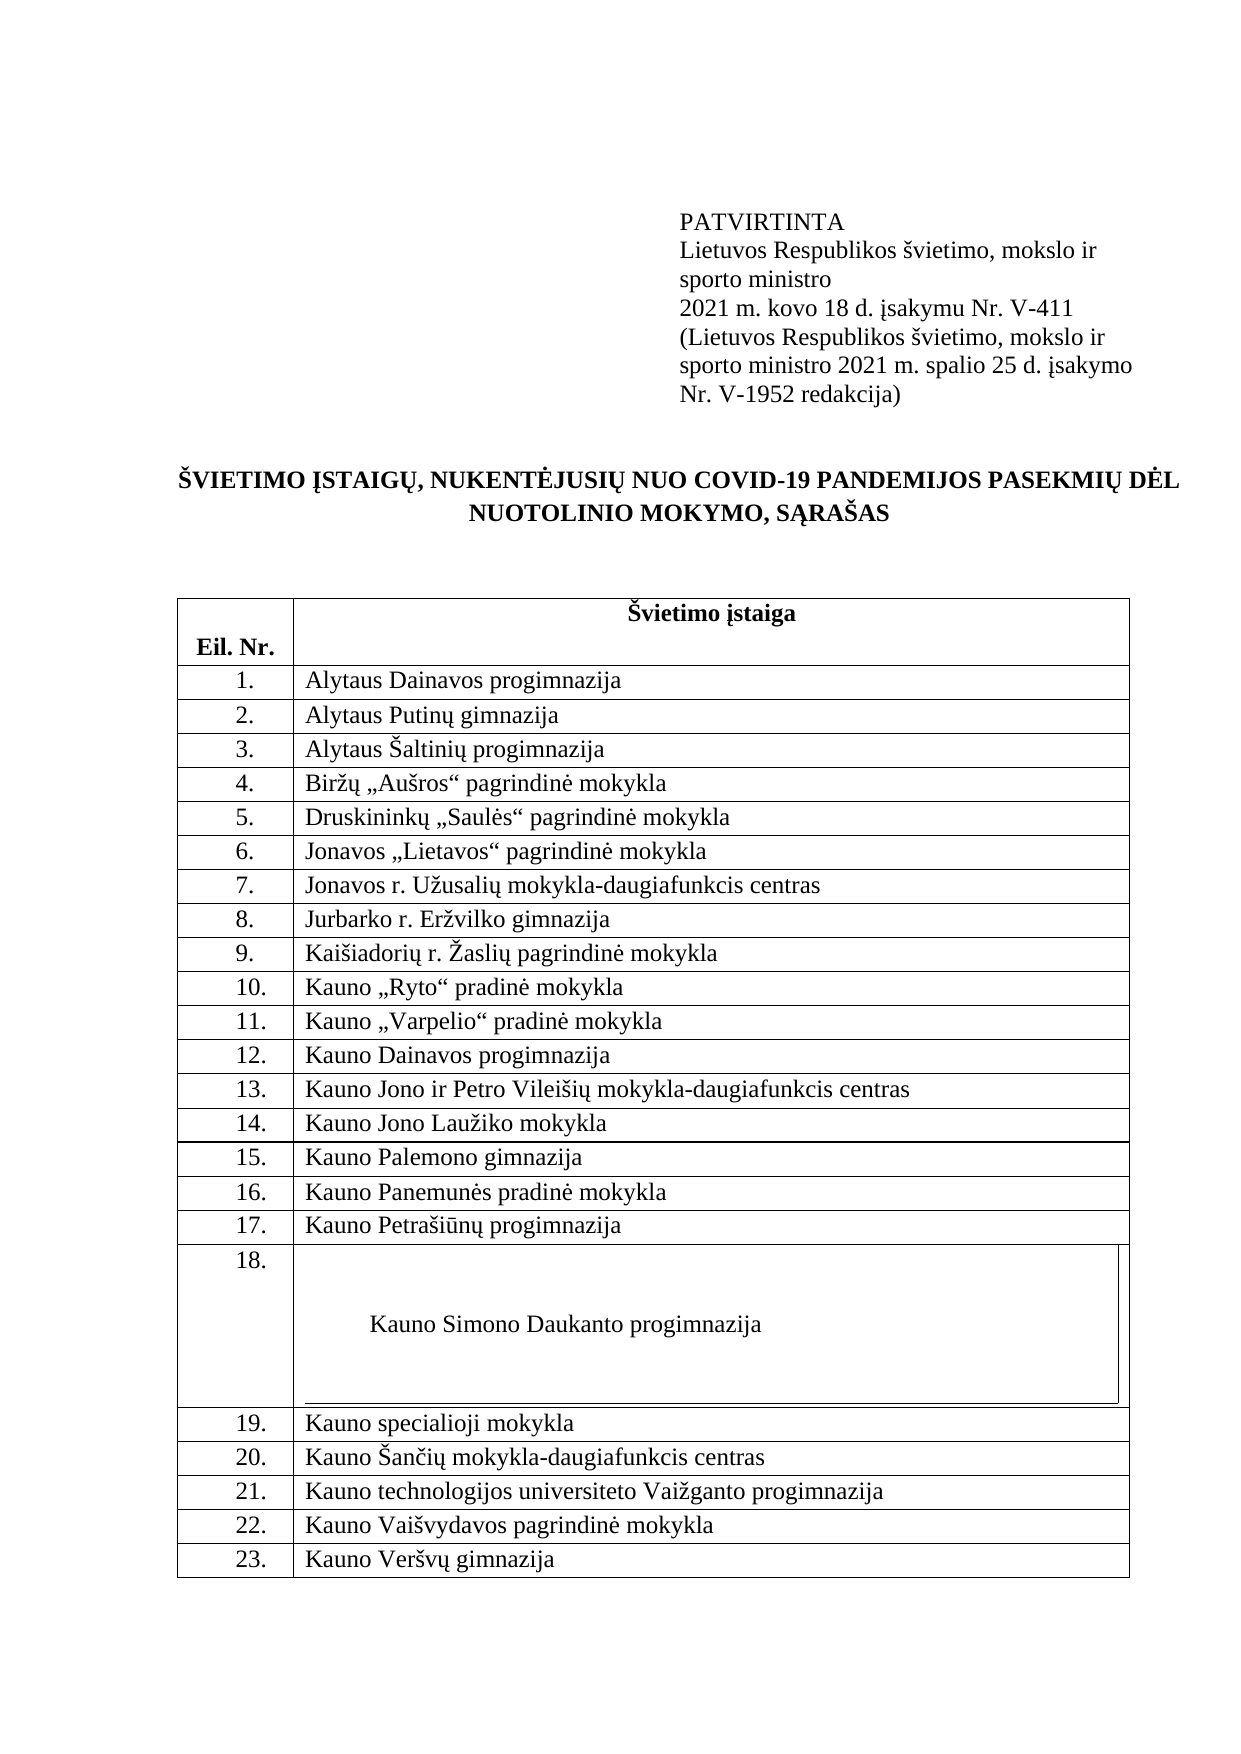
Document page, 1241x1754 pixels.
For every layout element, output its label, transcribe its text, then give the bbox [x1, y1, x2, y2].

table_cell 12. [178, 1040, 293, 1073]
table_cell 21. [178, 1476, 293, 1509]
table_cell 19. [178, 1408, 293, 1441]
table_cell Kauno Veršvų gimnazija [294, 1544, 1129, 1577]
table_cell 2. [178, 700, 293, 733]
text PATVIRTINTA [679, 207, 1181, 235]
text 2021 m. kovo 18 d. įsakymu Nr. V-411 [679, 293, 1181, 322]
table_cell 13. [178, 1074, 293, 1107]
table_cell Jonavos r. Užusalių mokykla-daugiafunkcis centras [294, 870, 1129, 903]
table_cell Kaišiadorių r. Žaslių pagrindinė mokykla [294, 938, 1129, 971]
table_cell 15. [178, 1143, 293, 1176]
table_cell 16. [178, 1177, 293, 1209]
text Lietuvos Respublikos švietimo, mokslo ir [679, 235, 1181, 264]
table_cell 17. [178, 1211, 293, 1244]
table_cell Kauno Šančių mokykla-daugiafunkcis centras [294, 1442, 1129, 1475]
text sporto ministro 2021 m. spalio 25 d. įsakymo [679, 350, 1181, 379]
table_cell Kauno Vaišvydavos pagrindinė mokykla [294, 1510, 1129, 1543]
table_cell 5. [178, 802, 293, 835]
table_cell 6. [178, 836, 293, 869]
table_cell 11. [178, 1006, 293, 1039]
text sporto ministro [679, 264, 1181, 293]
text (Lietuvos Respublikos švietimo, mokslo ir [679, 322, 1181, 350]
table_cell Alytaus Dainavos progimnazija [294, 666, 1129, 699]
table_cell Biržų „Aušros“ pagrindinė mokykla [294, 768, 1129, 801]
table_cell Kauno Simono Daukanto progimnazija [294, 1245, 1129, 1407]
table_header Eil. Nr. [178, 599, 293, 664]
table_cell Jonavos „Lietavos“ pagrindinė mokykla [294, 836, 1129, 869]
table_cell Alytaus Putinų gimnazija [294, 700, 1129, 733]
table_cell Kauno Jono ir Petro Vileišių mokykla-daugiafunkcis centras [294, 1074, 1129, 1107]
table_cell Kauno technologijos universiteto Vaižganto progimnazija [294, 1476, 1129, 1509]
table_cell Kauno „Varpelio“ pradinė mokykla [294, 1006, 1129, 1039]
table_cell Alytaus Šaltinių progimnazija [294, 734, 1129, 767]
table_cell 14. [178, 1109, 293, 1141]
table_cell 10. [178, 972, 293, 1005]
table_cell 3. [178, 734, 293, 767]
table_cell Kauno Palemono gimnazija [294, 1143, 1129, 1176]
table_cell Kauno specialioji mokykla [294, 1408, 1129, 1441]
text Nr. V-1952 redakcija) [679, 379, 1181, 408]
table_cell Kauno „Ryto“ pradinė mokykla [294, 972, 1129, 1005]
table_cell Kauno Dainavos progimnazija [294, 1040, 1129, 1073]
table_cell 9. [178, 938, 293, 971]
table_cell Druskininkų „Saulės“ pagrindinė mokykla [294, 802, 1129, 835]
table_cell 4. [178, 768, 293, 801]
table_cell Kauno Jono Laužiko mokykla [294, 1109, 1129, 1141]
table_cell Kauno Petrašiūnų progimnazija [294, 1211, 1129, 1244]
table_cell 23. [178, 1544, 293, 1577]
table_cell Kauno Panemunės pradinė mokykla [294, 1177, 1129, 1209]
table_cell 8. [178, 904, 293, 937]
table_cell 18. [178, 1245, 293, 1407]
table_cell 7. [178, 870, 293, 903]
text ŠVIETIMO ĮSTAIGŲ, NUKENTĖJUSIŲ NUO COVID-19 PANDEMIJOS PASEKMIŲ DĖL NUOTOLINIO MOKYMO, SĄRAŠAS [177, 465, 1181, 527]
table_header Švietimo įstaiga [294, 599, 1129, 664]
table_cell 22. [178, 1510, 293, 1543]
table_cell 20. [178, 1442, 293, 1475]
table_cell Jurbarko r. Eržvilko gimnazija [294, 904, 1129, 937]
table_cell 1. [178, 666, 293, 699]
